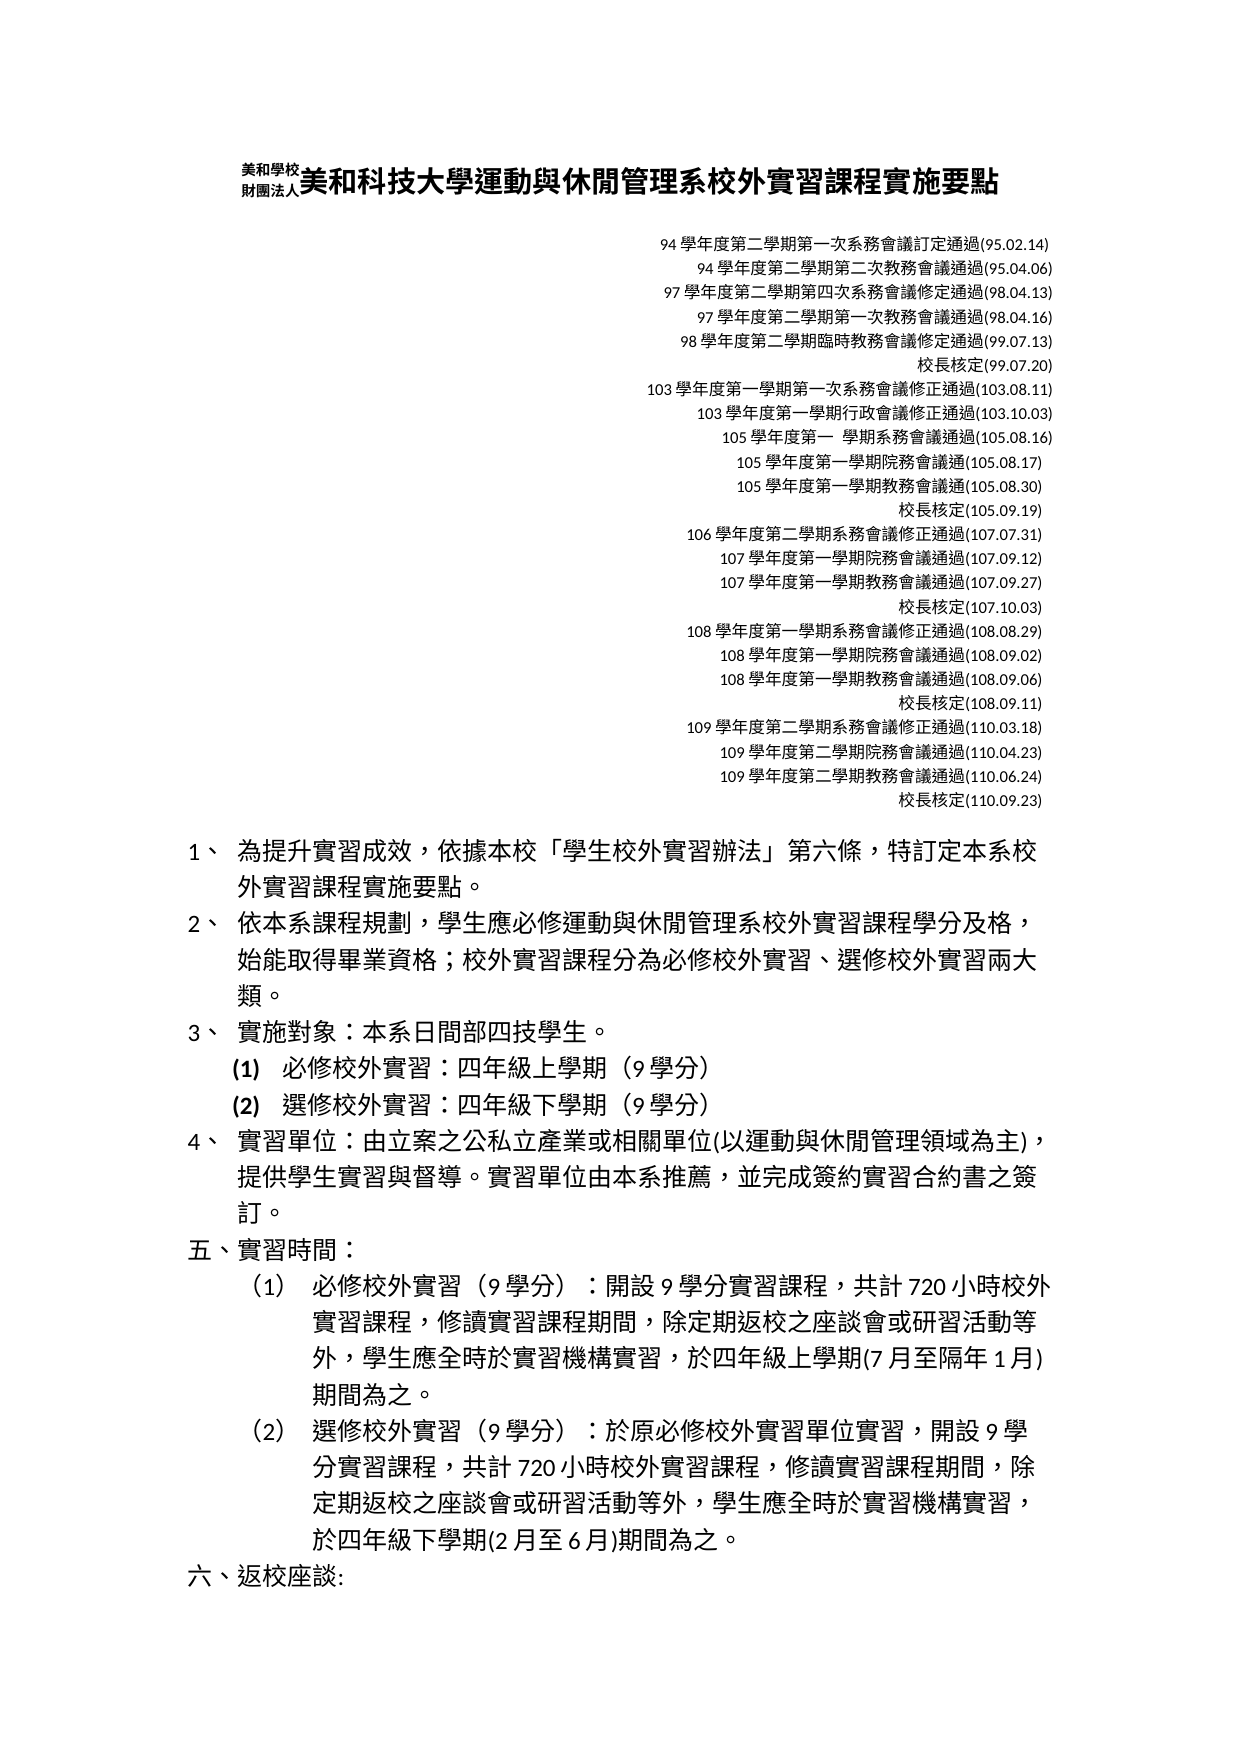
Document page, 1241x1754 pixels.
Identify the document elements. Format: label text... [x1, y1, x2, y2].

list 選修校外實習：四年級下學期（9學分） [232, 1085, 1053, 1121]
text 103學年度第一學期行政會議修正通過(103.10.03) [244, 400, 1053, 424]
text 校長核定(110.09.23) [244, 787, 1042, 811]
list 必修校外實習：四年級上學期（9學分） [232, 1049, 1053, 1085]
text 108學年度第一學期教務會議通過(108.09.06) [244, 666, 1042, 690]
text 94學年度第二學期第二次教務會議通過(95.04.06) [244, 255, 1053, 279]
text 108學年度第一學期院務會議通過(108.09.02) [244, 642, 1042, 666]
text 105學年度第一學期教務會議通(105.08.30) [244, 473, 1042, 497]
list 為提升實習成效，依據本校「學生校外實習辦法」第六條，特訂定本系校外實習課程實施要點。 [187, 831, 1053, 904]
text 校長核定(99.07.20) [244, 352, 1053, 376]
text 107學年度第一學期教務會議通過(107.09.27) [244, 569, 1042, 594]
list 依本系課程規劃，學生應必修運動與休閒管理系校外實習課程學分及格，始能取得畢業資格；校外實習課程分為必修校外實習、選修校外實習兩大類。 [187, 904, 1053, 1013]
text 109學年度第二學期教務會議通過(110.06.24) [244, 763, 1042, 787]
text 97學年度第二學期第一次教務會議通過(98.04.16) [244, 304, 1053, 328]
text 109學年度第二學期院務會議通過(110.04.23) [244, 739, 1042, 763]
list 必修校外實習（9學分）：開設9學分實習課程，共計720小時校外實習課程，修讀實習課程期間，除定期返校之座談會或研習活動等外，學生應全時於實習機構實習，於四年級上學期(7月至隔年1月)期間為之。 [237, 1266, 1053, 1411]
text 六、返校座談: [187, 1556, 1053, 1593]
text 109學年度第二學期系務會議修正通過(110.03.18) [244, 714, 1042, 739]
text 校長核定(107.10.03) [244, 594, 1042, 618]
list 選修校外實習（9學分）：於原必修校外實習單位實習，開設9學分實習課程，共計720小時校外實習課程，修讀實習課程期間，除定期返校之座談會或研習活動等外，學生應全時於實習機構實習，於四年級下學期(2月至6月)期間為之。 [237, 1411, 1053, 1556]
text 105學年度第一學期院務會議通(105.08.17) [244, 449, 1042, 473]
text 108學年度第一學期系務會議修正通過(108.08.29) [244, 618, 1042, 642]
text 106學年度第二學期系務會議修正通過(107.07.31) [244, 521, 1042, 545]
text 美和學校財團法人美和科技大學運動與休閒管理系校外實習課程實施要點 [187, 158, 1053, 201]
list 實施對象：本系日間部四技學生。 [187, 1013, 1053, 1049]
text 94學年度第二學期第一次系務會議訂定通過(95.02.14) [244, 231, 1053, 255]
text 103學年度第一學期第一次系務會議修正通過(103.08.11) [244, 376, 1053, 400]
text 校長核定(108.09.11) [244, 690, 1042, 714]
text 五、實習時間： [187, 1230, 1053, 1266]
text 105學年度第一 學期系務會議通過(105.08.16) [244, 424, 1053, 449]
text 107學年度第一學期院務會議通過(107.09.12) [244, 545, 1042, 569]
text 校長核定(105.09.19) [244, 497, 1042, 521]
text 98學年度第二學期臨時教務會議修定通過(99.07.13) [244, 328, 1053, 352]
text 97學年度第二學期第四次系務會議修定通過(98.04.13) [244, 279, 1053, 304]
list 實習單位：由立案之公私立產業或相關單位(以運動與休閒管理領域為主)，提供學生實習與督導。實習單位由本系推薦，並完成簽約實習合約書之簽訂。 [187, 1121, 1053, 1230]
